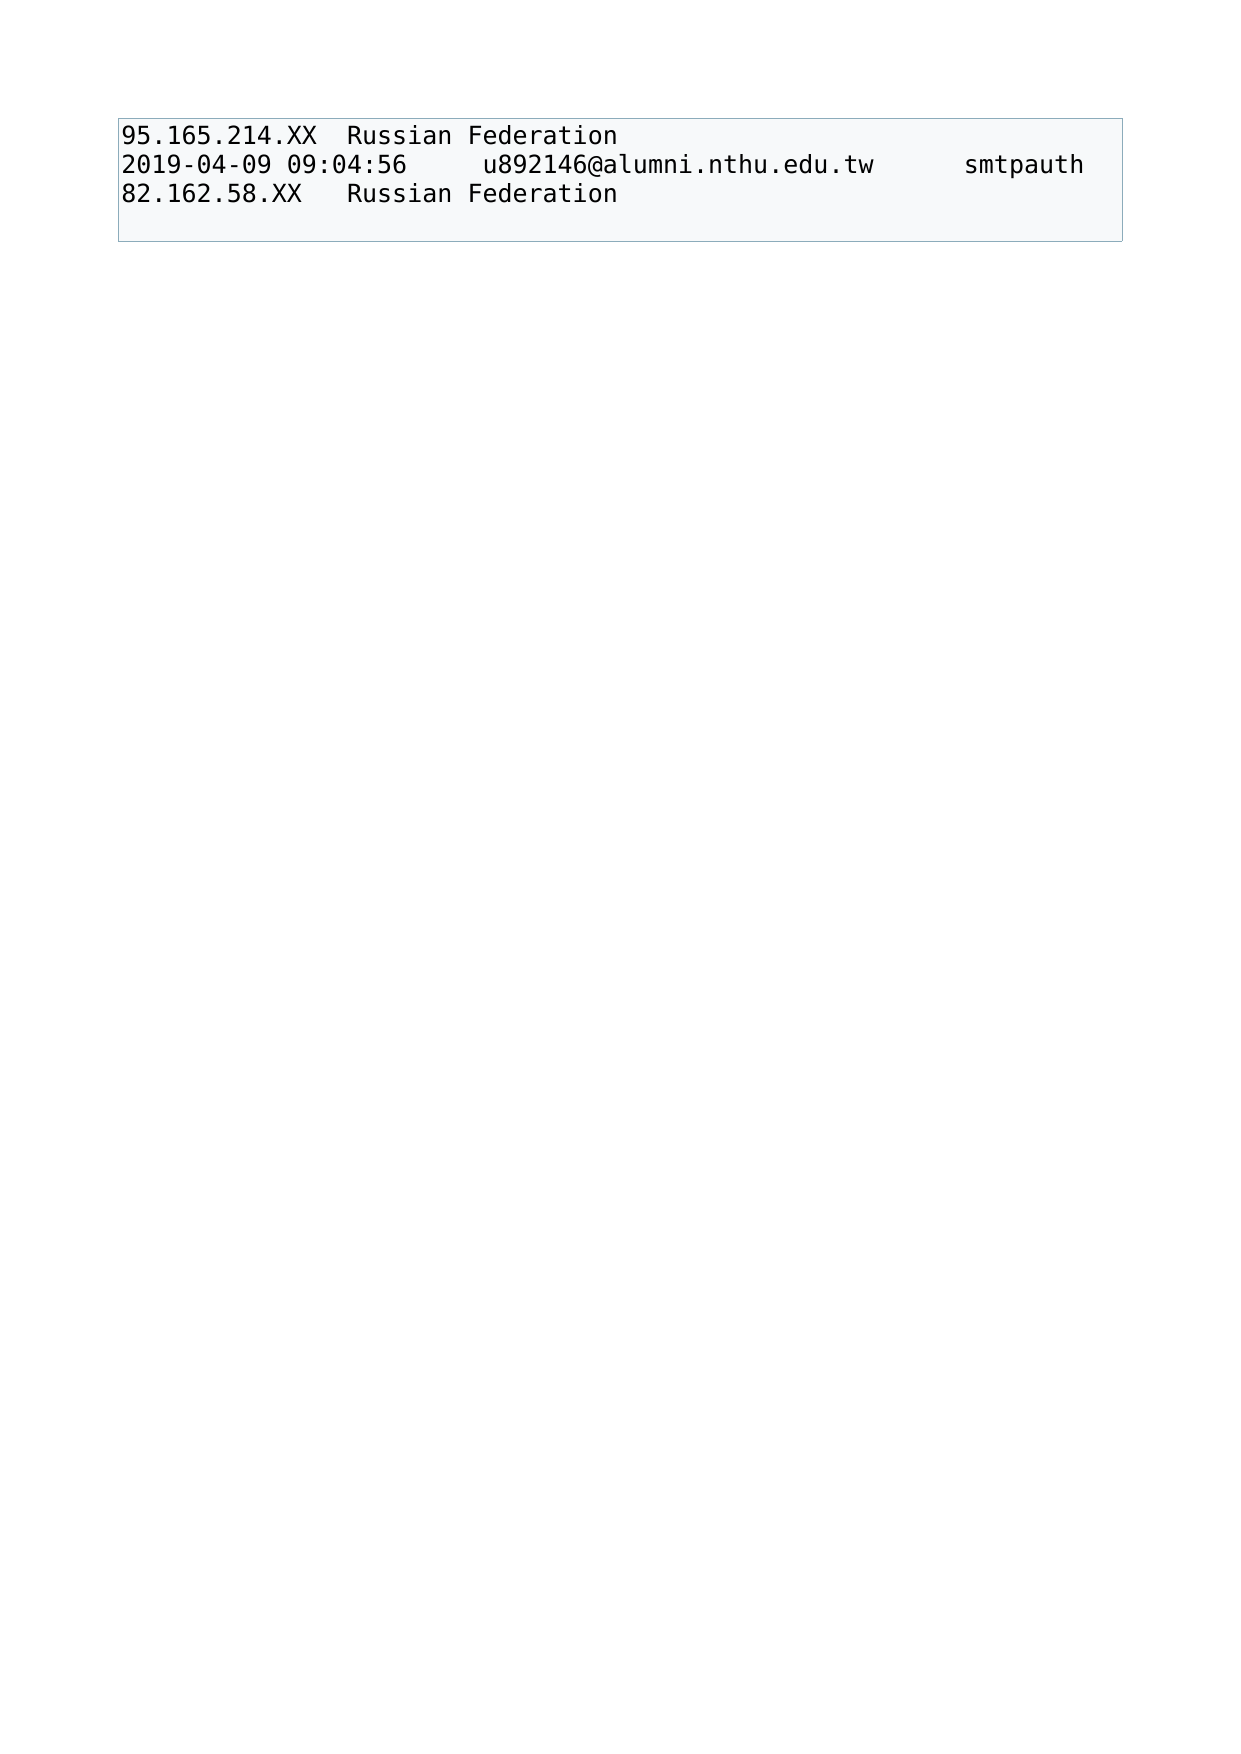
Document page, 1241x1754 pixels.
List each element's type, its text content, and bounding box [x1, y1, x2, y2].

text 95.165.214.XX Russian Federation 2019-04-09 09:04:56 u892146@alumni.nthu.edu.tw smtpauth 82.162.58.XX Russian Federation [119, 119, 1122, 241]
